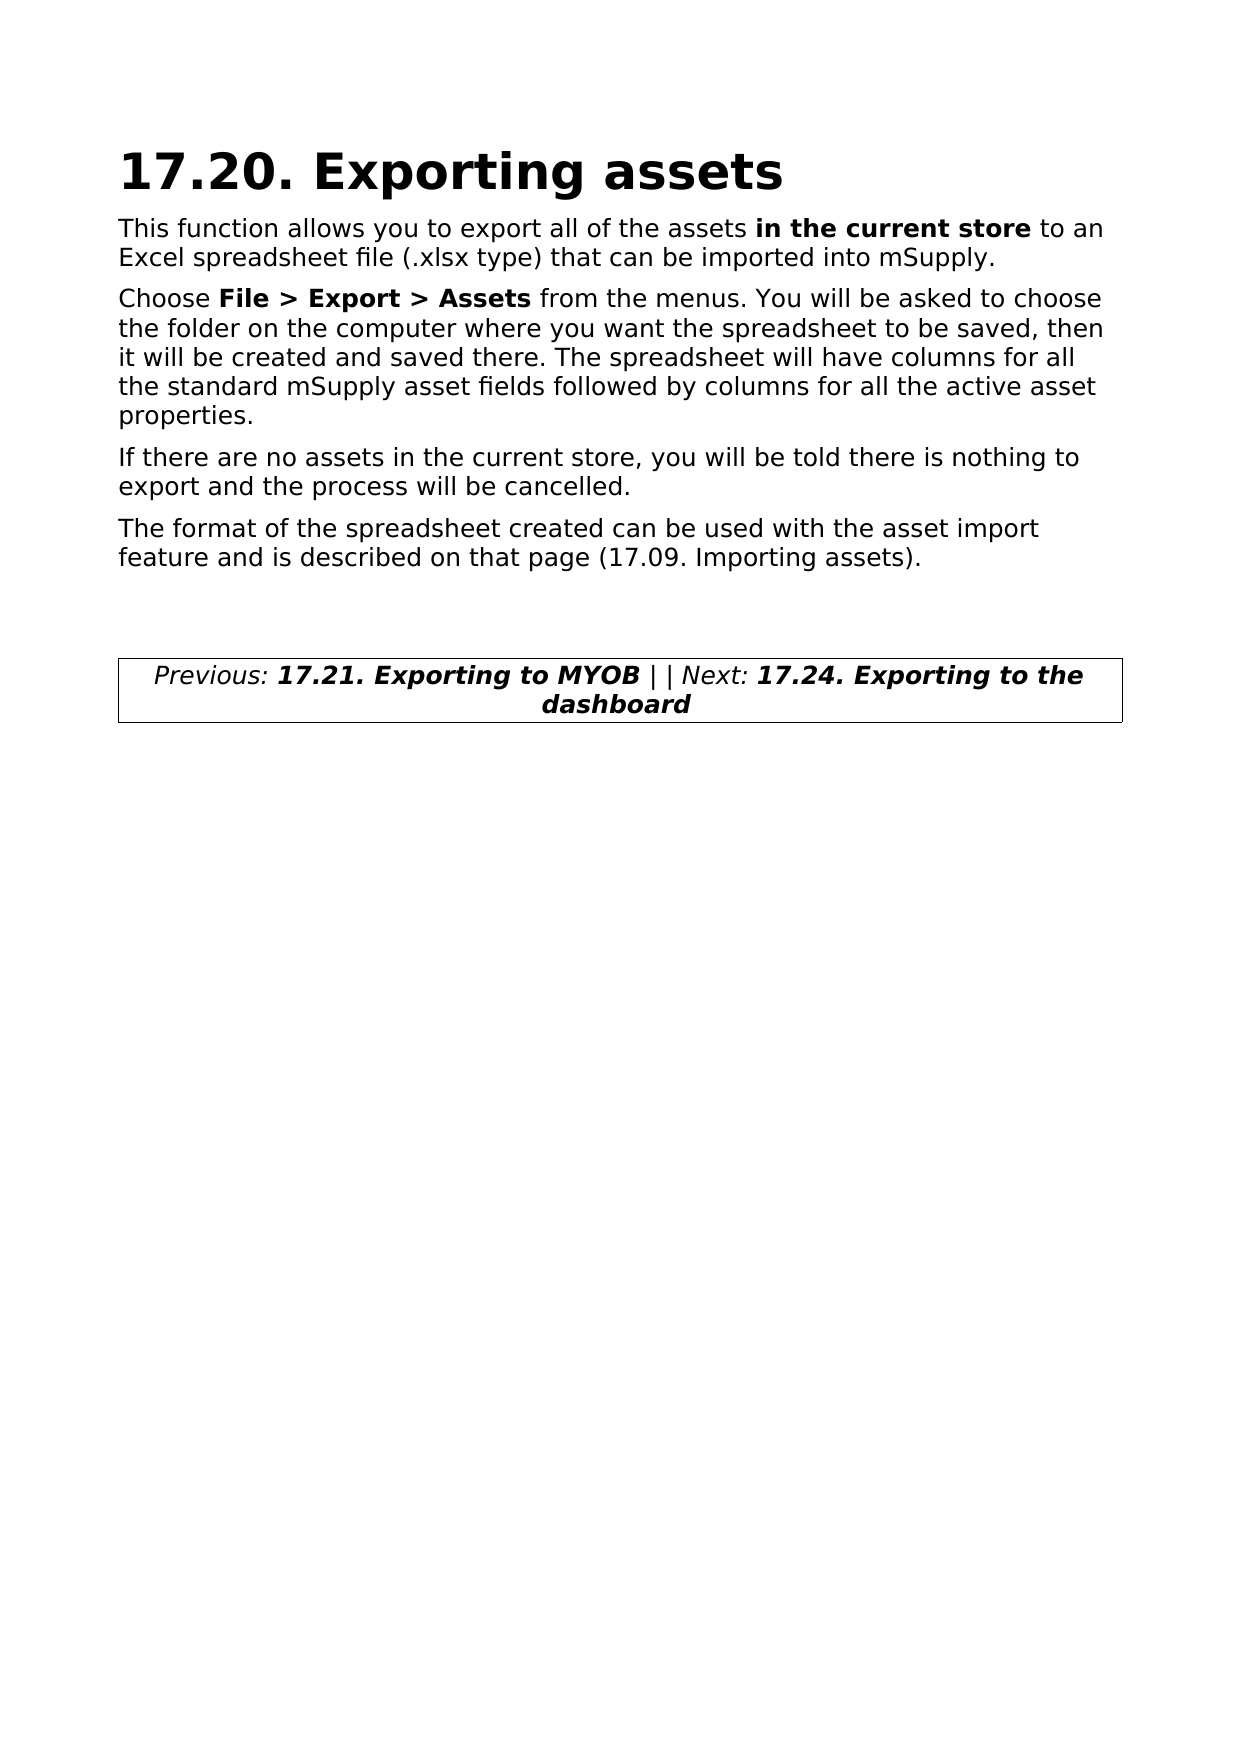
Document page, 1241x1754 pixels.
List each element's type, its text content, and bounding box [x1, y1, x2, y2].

table_header Previous: 17.21. Exporting to MYOB | | Next: 17.24. Exporting to the dashboard [119, 659, 1122, 722]
text If there are no assets in the current store, you will be told there is nothing to export and the process will be cancelled. [118, 443, 1122, 501]
text The format of the spreadsheet created can be used with the asset import feature and is described on that page (17.09. Importing assets). [118, 514, 1122, 631]
text Choose File > Export > Assets from the menus. You will be asked to choose the folder on the computer where you want the spreadsheet to be saved, then it will be created and saved there. The spreadsheet will have columns for all the standard mSupply asset fields followed by columns for all the active asset properties. [118, 285, 1122, 431]
text This function allows you to export all of the assets in the current store to an Excel spreadsheet file (.xlsx type) that can be imported into mSupply. [118, 214, 1122, 272]
subtitle 17.20. Exporting assets [118, 143, 1122, 201]
